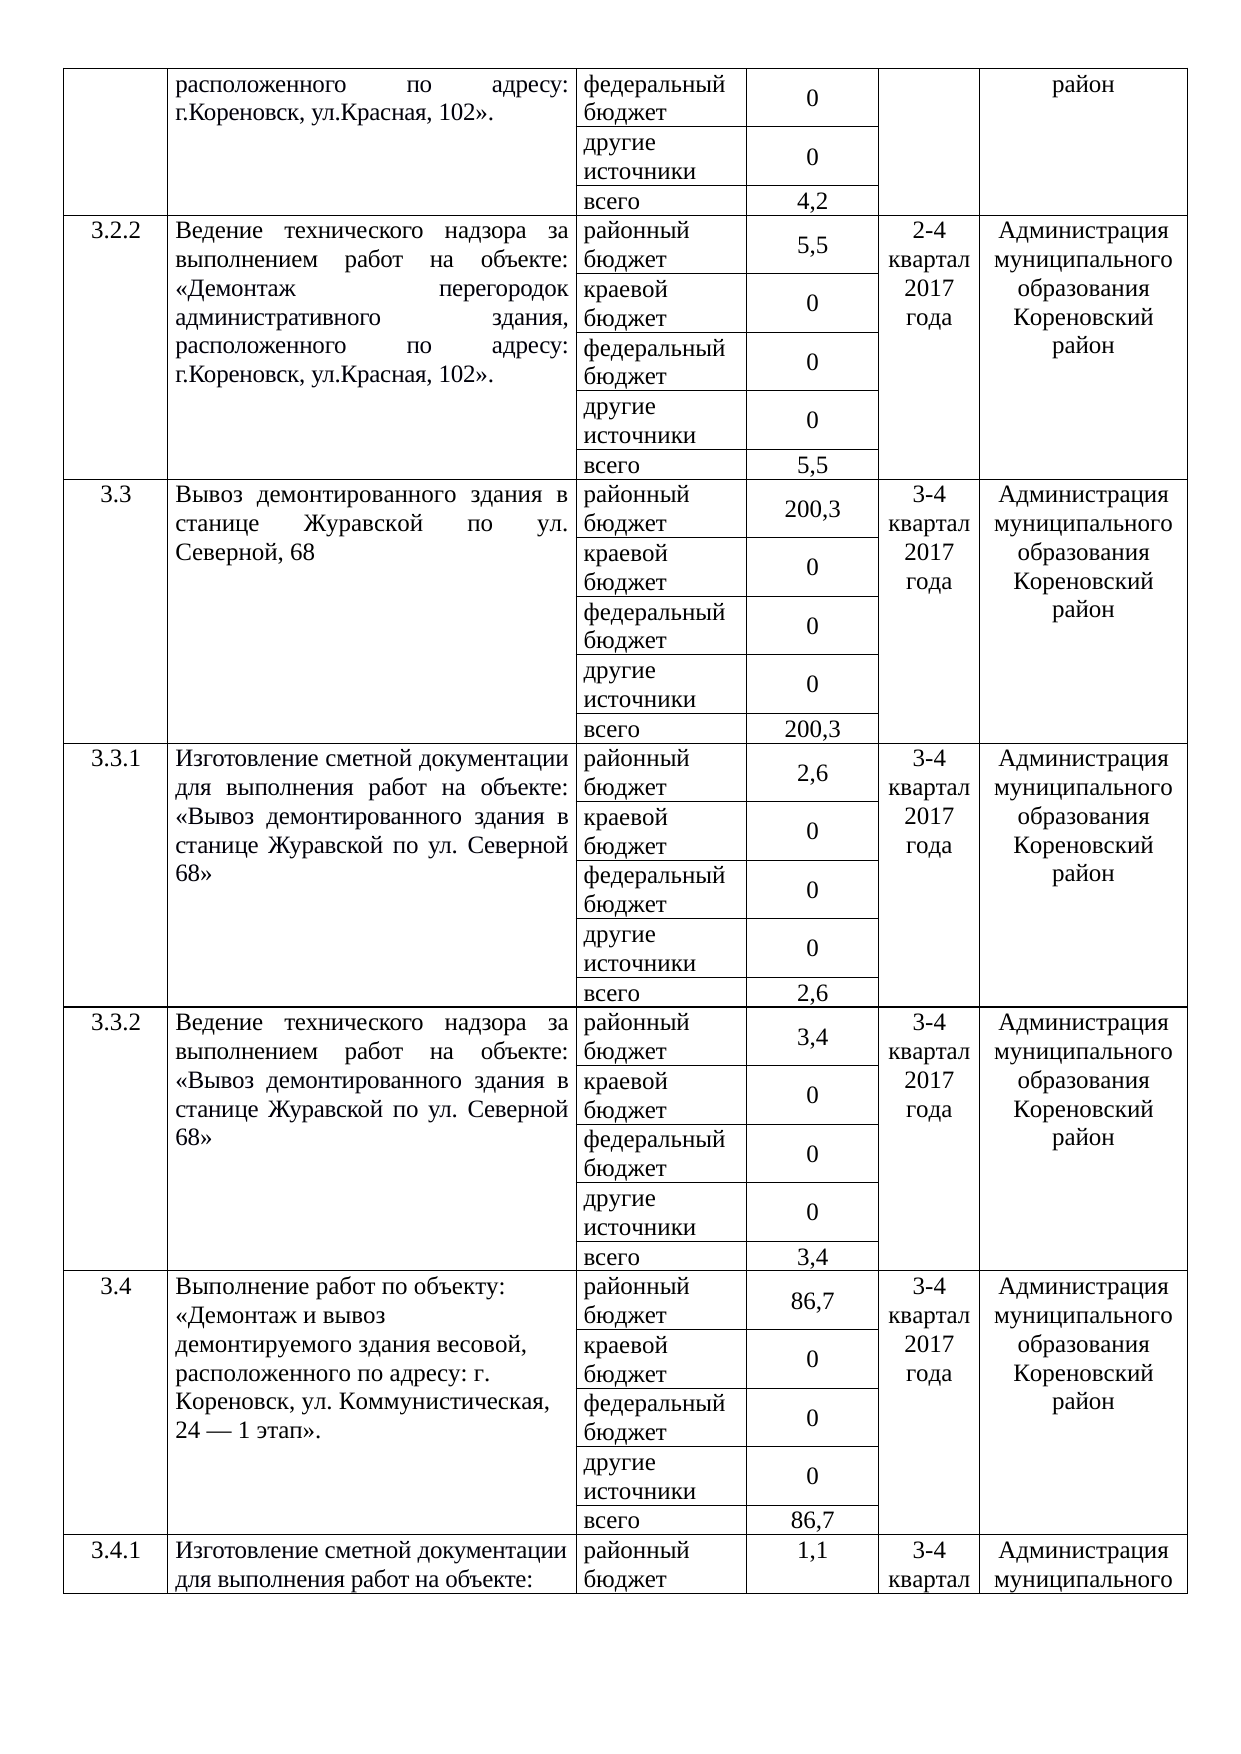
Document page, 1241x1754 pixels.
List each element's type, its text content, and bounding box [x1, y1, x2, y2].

table_cell 0 [747, 1183, 878, 1241]
table_cell Администрация муниципального образования Кореновский район [980, 744, 1187, 1006]
table_cell районный бюджет [577, 1271, 746, 1329]
table_cell Выполнение работ по объекту: «Демонтаж и вывоз демонтируемого здания весовой, расположенного по адресу: г. Кореновск, ул. Коммунистическая, 24 — 1 этап». [168, 1271, 576, 1534]
table_cell район [980, 69, 1187, 214]
table_cell Администрация муниципального образования Кореновский район [980, 1271, 1187, 1534]
table_cell Вывоз демонтированного здания в станице Журавской по ул. Северной, 68 [168, 480, 576, 742]
table_cell всего [577, 450, 746, 478]
table_cell другие источники [577, 391, 746, 449]
table_cell 3.3.1 [64, 744, 167, 1006]
table_cell 0 [747, 1125, 878, 1182]
table_cell краевой бюджет [577, 1330, 746, 1387]
table_cell 0 [747, 391, 878, 449]
table_cell 3.3 [64, 480, 167, 742]
table_cell 3,4 [747, 1008, 878, 1065]
table_cell 0 [747, 274, 878, 332]
table_cell 3,4 [747, 1242, 878, 1270]
table_cell федеральный бюджет [577, 1125, 746, 1182]
table_cell [879, 69, 979, 214]
table_cell 3-4 квартал 2017 года [879, 480, 979, 742]
table_cell 0 [747, 802, 878, 859]
table_cell 0 [747, 1330, 878, 1387]
table_cell 200,3 [747, 480, 878, 537]
table_cell 0 [747, 919, 878, 977]
table_cell другие источники [577, 127, 746, 185]
table_cell Администрация муниципального образования Кореновский район [980, 216, 1187, 478]
table_cell 3.2.2 [64, 216, 167, 478]
table_cell 2,6 [747, 744, 878, 801]
table_cell другие источники [577, 1183, 746, 1241]
table_cell 1,1 [747, 1535, 878, 1593]
table_cell 0 [747, 861, 878, 918]
table_cell Администрация муниципального [980, 1535, 1187, 1593]
table_cell [64, 69, 167, 214]
table_cell районный бюджет [577, 480, 746, 537]
table_cell краевой бюджет [577, 274, 746, 332]
table_cell Изготовление сметной документации для выполнения работ на объекте: «Вывоз демонтированного здания в станице Журавской по ул. Северной 68» [168, 744, 576, 1006]
table_cell краевой бюджет [577, 802, 746, 859]
table_cell 0 [747, 538, 878, 596]
table_cell 4,2 [747, 186, 878, 214]
table_cell Изготовление сметной документации для выполнения работ на объекте: [168, 1535, 576, 1593]
table_cell 3-4 квартал 2017 года [879, 744, 979, 1006]
table_cell районный бюджет [577, 1008, 746, 1065]
table_cell районный бюджет [577, 216, 746, 273]
table_cell Администрация муниципального образования Кореновский район [980, 1008, 1187, 1270]
table_cell 0 [747, 597, 878, 654]
table_cell краевой бюджет [577, 1066, 746, 1123]
table_cell 0 [747, 655, 878, 713]
table_cell 0 [747, 127, 878, 185]
table_cell 0 [747, 1066, 878, 1123]
table_cell 3.4 [64, 1271, 167, 1534]
table_cell всего [577, 186, 746, 214]
table_cell федеральный бюджет [577, 597, 746, 654]
table_cell всего [577, 1506, 746, 1534]
table_cell районный бюджет [577, 744, 746, 801]
table_cell всего [577, 1242, 746, 1270]
table_cell расположенного по адресу: г.Кореновск, ул.Красная, 102». [168, 69, 576, 214]
table_cell 3-4 квартал 2017 года [879, 1271, 979, 1534]
table_cell Ведение технического надзора за выполнением работ на объекте: «Вывоз демонтированного здания в станице Журавской по ул. Северной 68» [168, 1008, 576, 1270]
table_cell 86,7 [747, 1271, 878, 1329]
table_cell 5,5 [747, 216, 878, 273]
table_cell всего [577, 978, 746, 1006]
table_cell федеральный бюджет [577, 333, 746, 390]
table_cell федеральный бюджет [577, 69, 746, 126]
table_cell 0 [747, 69, 878, 126]
table_cell 3.3.2 [64, 1008, 167, 1270]
table_cell 5,5 [747, 450, 878, 478]
table_cell другие источники [577, 919, 746, 977]
table_cell 200,3 [747, 714, 878, 742]
table_cell 0 [747, 1389, 878, 1446]
table_cell 2,6 [747, 978, 878, 1006]
table_cell краевой бюджет [577, 538, 746, 596]
table_cell Ведение технического надзора за выполнением работ на объекте: «Демонтаж перегородок административного здания, расположенного по адресу: г.Кореновск, ул.Красная, 102». [168, 216, 576, 478]
table_cell 0 [747, 1447, 878, 1504]
table_cell другие источники [577, 1447, 746, 1504]
table_cell федеральный бюджет [577, 1389, 746, 1446]
table_cell 3-4 квартал [879, 1535, 979, 1593]
table_cell 2-4 квартал 2017 года [879, 216, 979, 478]
table_cell всего [577, 714, 746, 742]
table_cell другие источники [577, 655, 746, 713]
table_cell 3.4.1 [64, 1535, 167, 1593]
table_cell Администрация муниципального образования Кореновский район [980, 480, 1187, 742]
table_cell районный бюджет [577, 1535, 746, 1593]
table_cell 86,7 [747, 1506, 878, 1534]
table_cell федеральный бюджет [577, 861, 746, 918]
table_cell 0 [747, 333, 878, 390]
table_cell 3-4 квартал 2017 года [879, 1008, 979, 1270]
